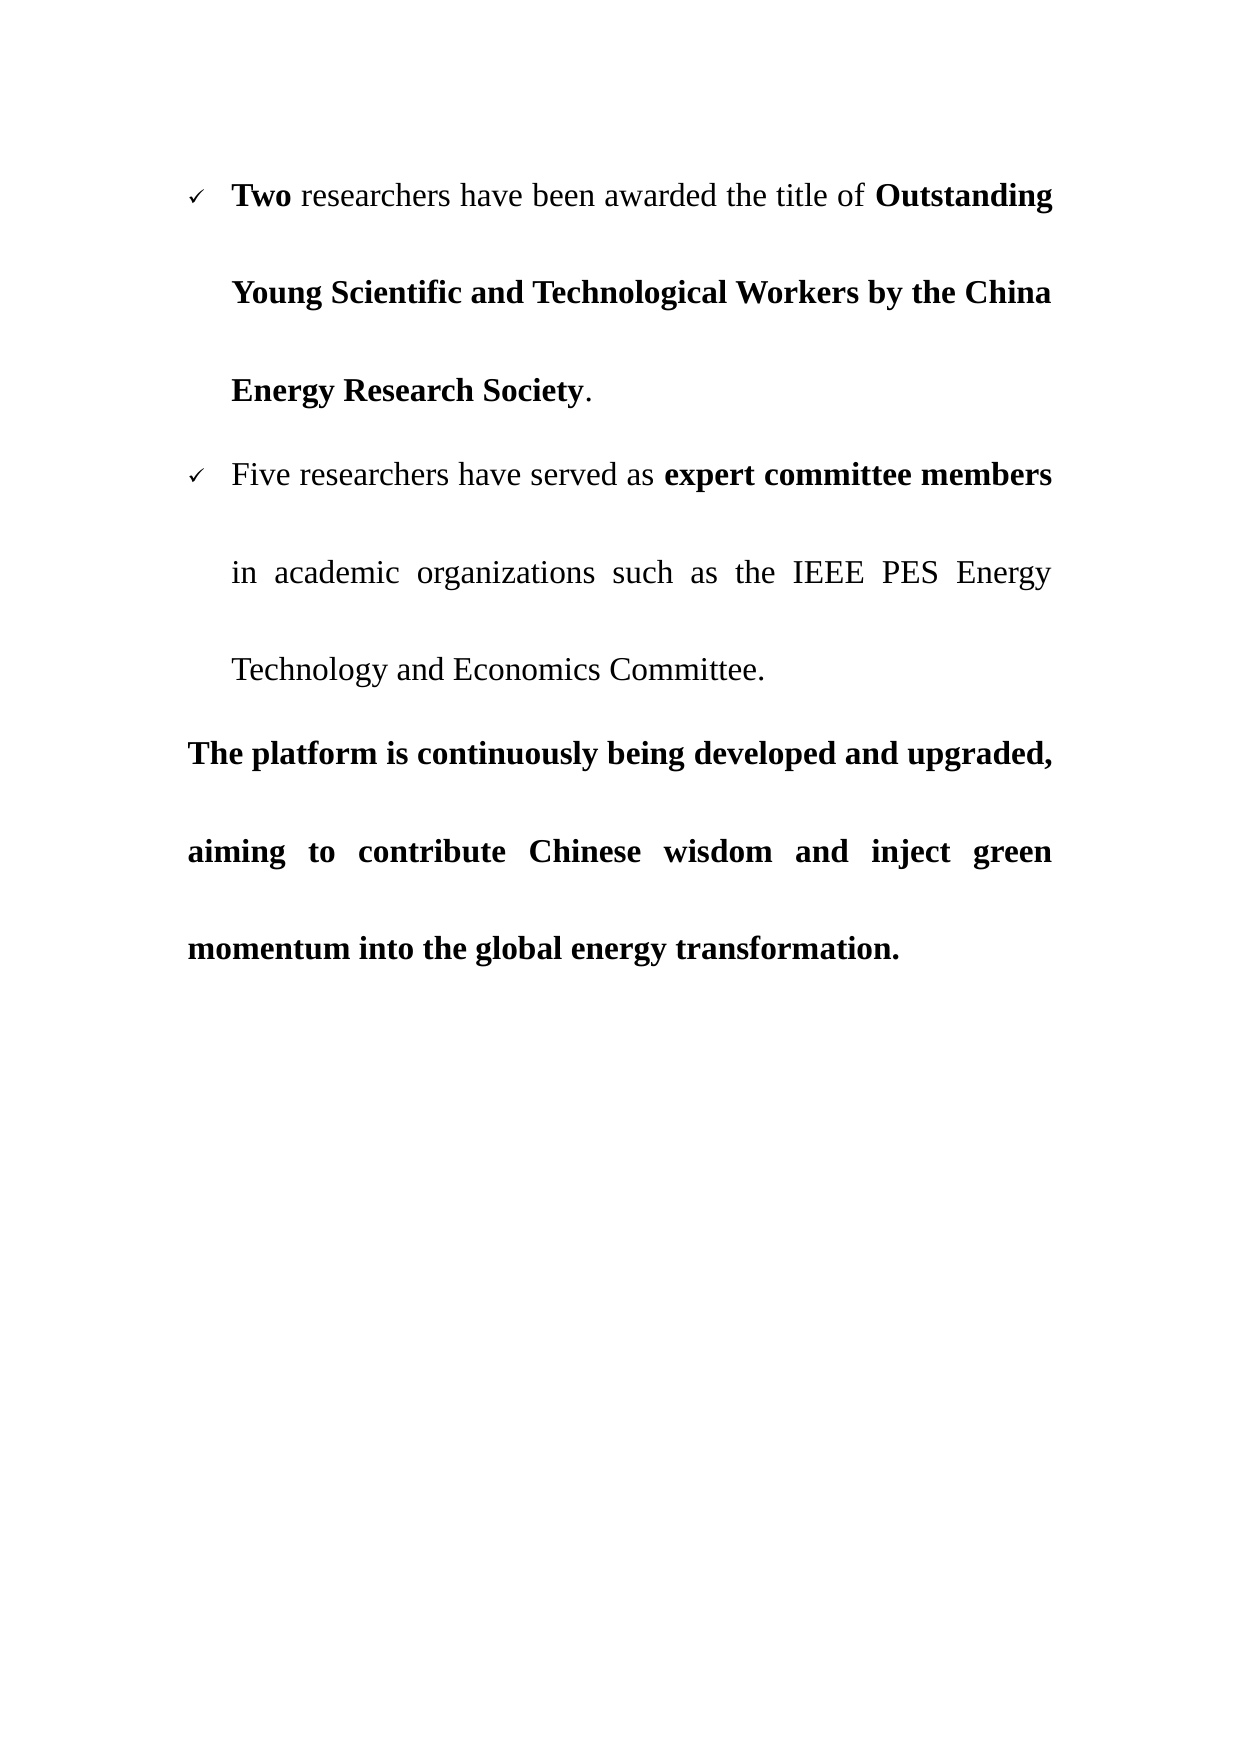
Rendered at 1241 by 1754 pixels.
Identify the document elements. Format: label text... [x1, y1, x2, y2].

list Two researchers have been awarded the title of Outstanding Young Scientific and Technological Workers by the China Energy Research Society. [187, 162, 1053, 422]
list Five researchers have served as expert committee members in academic organizations such as the IEEE PES Energy Technology and Economics Committee. [187, 441, 1053, 701]
text The platform is continuously being developed and upgraded, aiming to contribute Chinese wisdom and inject green momentum into the global energy transformation. [187, 720, 1053, 980]
